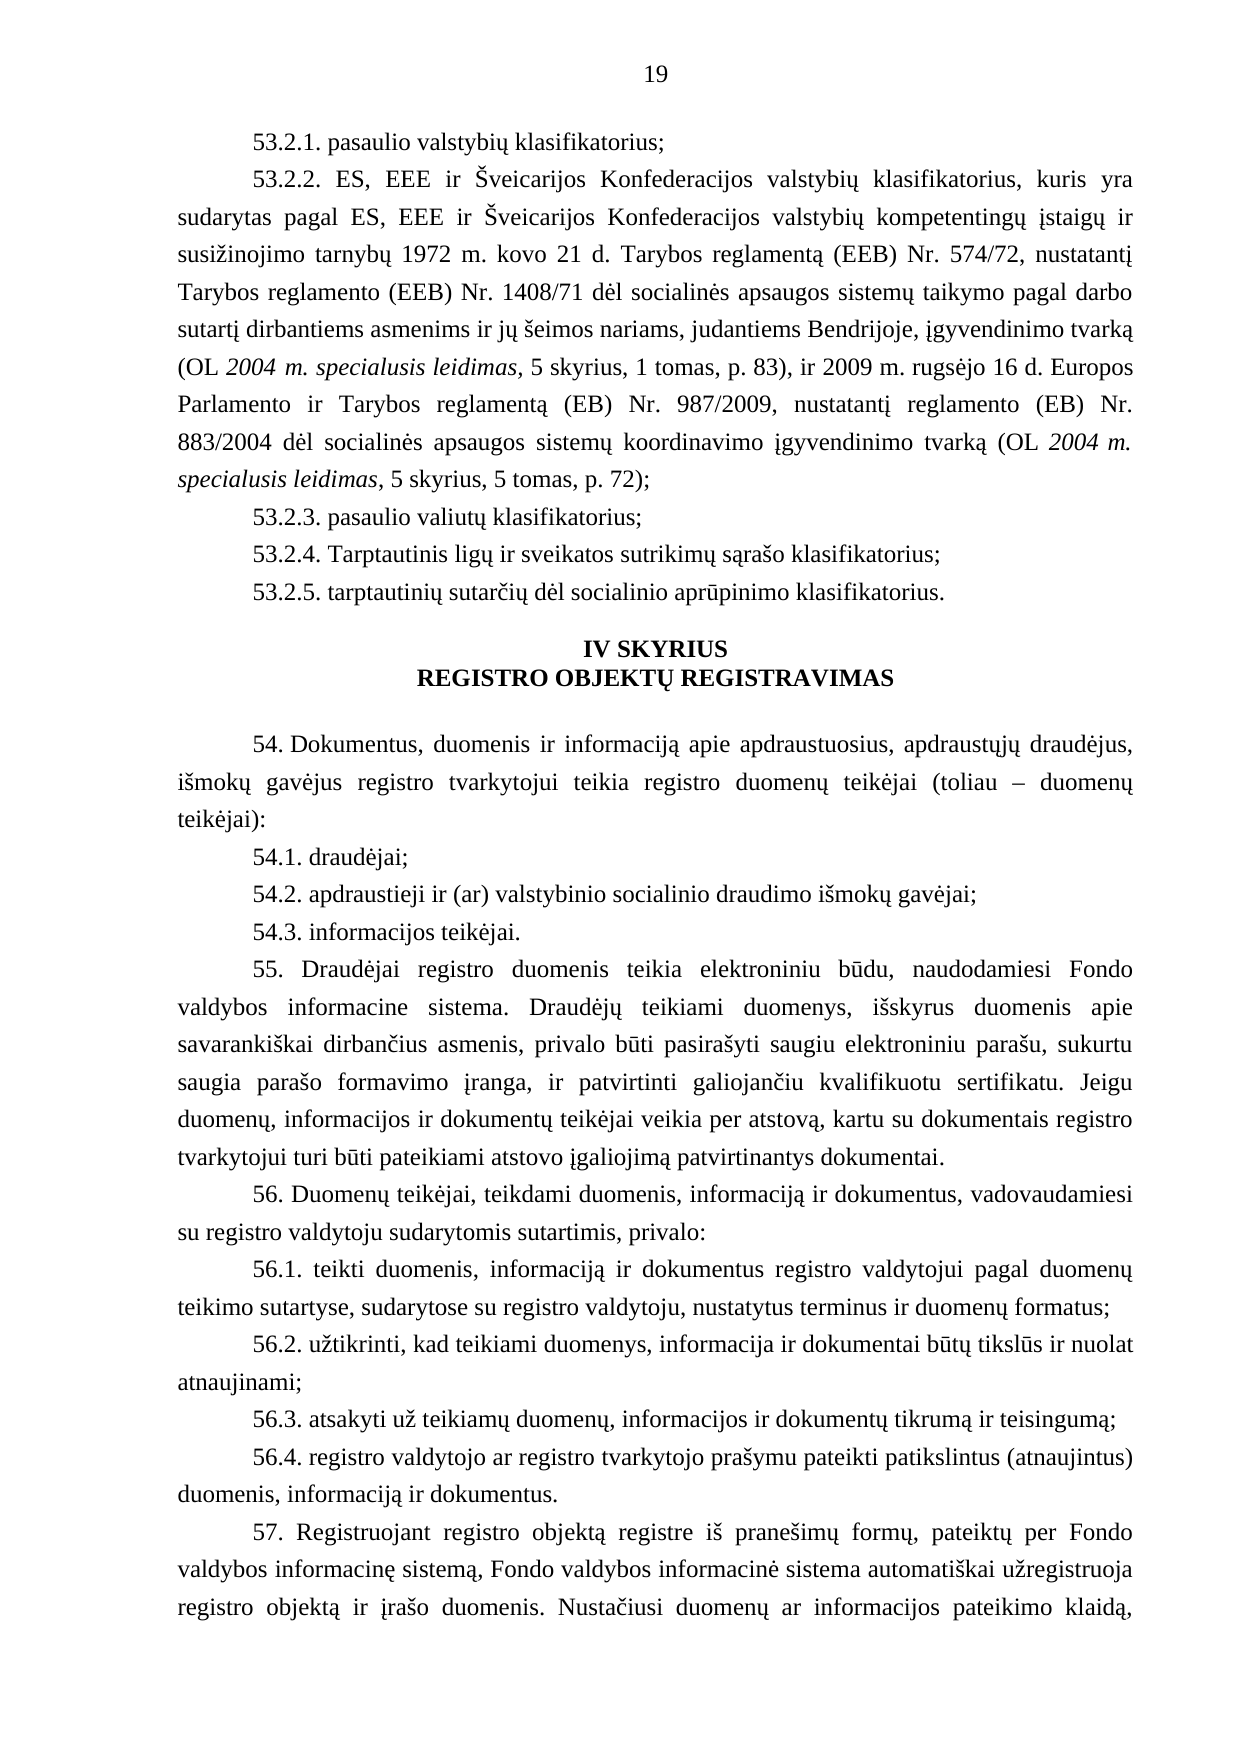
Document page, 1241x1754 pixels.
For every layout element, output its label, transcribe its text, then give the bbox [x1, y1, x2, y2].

text 56. Duomenų teikėjai, teikdami duomenis, informaciją ir dokumentus, vadovaudamiesi su registro valdytoju sudarytomis sutartimis, privalo: [177, 1171, 1134, 1246]
text 56.2. užtikrinti, kad teikiami duomenys, informacija ir dokumentai būtų tikslūs ir nuolat atnaujinami; [177, 1321, 1134, 1396]
text REGISTRO OBJEKTŲ REGISTRAVIMAS [177, 663, 1134, 692]
text 55. Draudėjai registro duomenis teikia elektroniniu būdu, naudodamiesi Fondo valdybos informacine sistema. Draudėjų teikiami duomenys, išskyrus duomenis apie savarankiškai dirbančius asmenis, privalo būti pasirašyti saugiu elektroniniu parašu, sukurtu saugia parašo formavimo įranga, ir patvirtinti galiojančiu kvalifikuotu sertifikatu. Jeigu duomenų, informacijos ir dokumentų teikėjai veikia per atstovą, kartu su dokumentais registro tvarkytojui turi būti pateikiami atstovo įgaliojimą patvirtinantys dokumentai. [177, 946, 1134, 1171]
text 56.4. registro valdytojo ar registro tvarkytojo prašymu pateikti patikslintus (atnaujintus) duomenis, informaciją ir dokumentus. [177, 1433, 1134, 1508]
text 54.2. apdraustieji ir (ar) valstybinio socialinio draudimo išmokų gavėjai; [177, 871, 1134, 908]
text 56.3. atsakyti už teikiamų duomenų, informacijos ir dokumentų tikrumą ir teisingumą; [177, 1396, 1134, 1433]
text 53.2.1. pasaulio valstybių klasifikatorius; [177, 118, 1134, 156]
text IV SKYRIUS [177, 634, 1134, 663]
text 53.2.2. ES, EEE ir Šveicarijos Konfederacijos valstybių klasifikatorius, kuris yra sudarytas pagal ES, EEE ir Šveicarijos Konfederacijos valstybių kompetentingų įstaigų ir susižinojimo tarnybų 1972 m. kovo 21 d. Tarybos reglamentą (EEB) Nr. 574/72, nustatantį Tarybos reglamento (EEB) Nr. 1408/71 dėl socialinės apsaugos sistemų taikymo pagal darbo sutartį dirbantiems asmenims ir jų šeimos nariams, judantiems Bendrijoje, įgyvendinimo tvarką (OL 2004 m. specialusis leidimas, 5 skyrius, 1 tomas, p. 83), ir 2009 m. rugsėjo 16 d. Europos Parlamento ir Tarybos reglamentą (EB) Nr. 987/2009, nustatantį reglamento (EB) Nr. 883/2004 dėl socialinės apsaugos sistemų koordinavimo įgyvendinimo tvarką (OL 2004 m. specialusis leidimas, 5 skyrius, 5 tomas, p. 72); [177, 156, 1134, 493]
text 54. Dokumentus, duomenis ir informaciją apie apdraustuosius, apdraustųjų draudėjus, išmokų gavėjus registro tvarkytojui teikia registro duomenų teikėjai (toliau – duomenų teikėjai): [177, 721, 1134, 833]
text 54.1. draudėjai; [177, 833, 1134, 871]
text 57. Registruojant registro objektą registre iš pranešimų formų, pateiktų per Fondo valdybos informacinę sistemą, Fondo valdybos informacinė sistema automatiškai užregistruoja registro objektą ir įrašo duomenis. Nustačiusi duomenų ar informacijos pateikimo klaidą, [177, 1508, 1134, 1621]
text 53.2.3. pasaulio valiutų klasifikatorius; [177, 493, 1134, 531]
text 56.1. teikti duomenis, informaciją ir dokumentus registro valdytojui pagal duomenų teikimo sutartyse, sudarytose su registro valdytoju, nustatytus terminus ir duomenų formatus; [177, 1246, 1134, 1321]
text 53.2.5. tarptautinių sutarčių dėl socialinio aprūpinimo klasifikatorius. [177, 568, 1134, 606]
text 54.3. informacijos teikėjai. [177, 908, 1134, 946]
text 53.2.4. Tarptautinis ligų ir sveikatos sutrikimų sąrašo klasifikatorius; [177, 531, 1134, 568]
